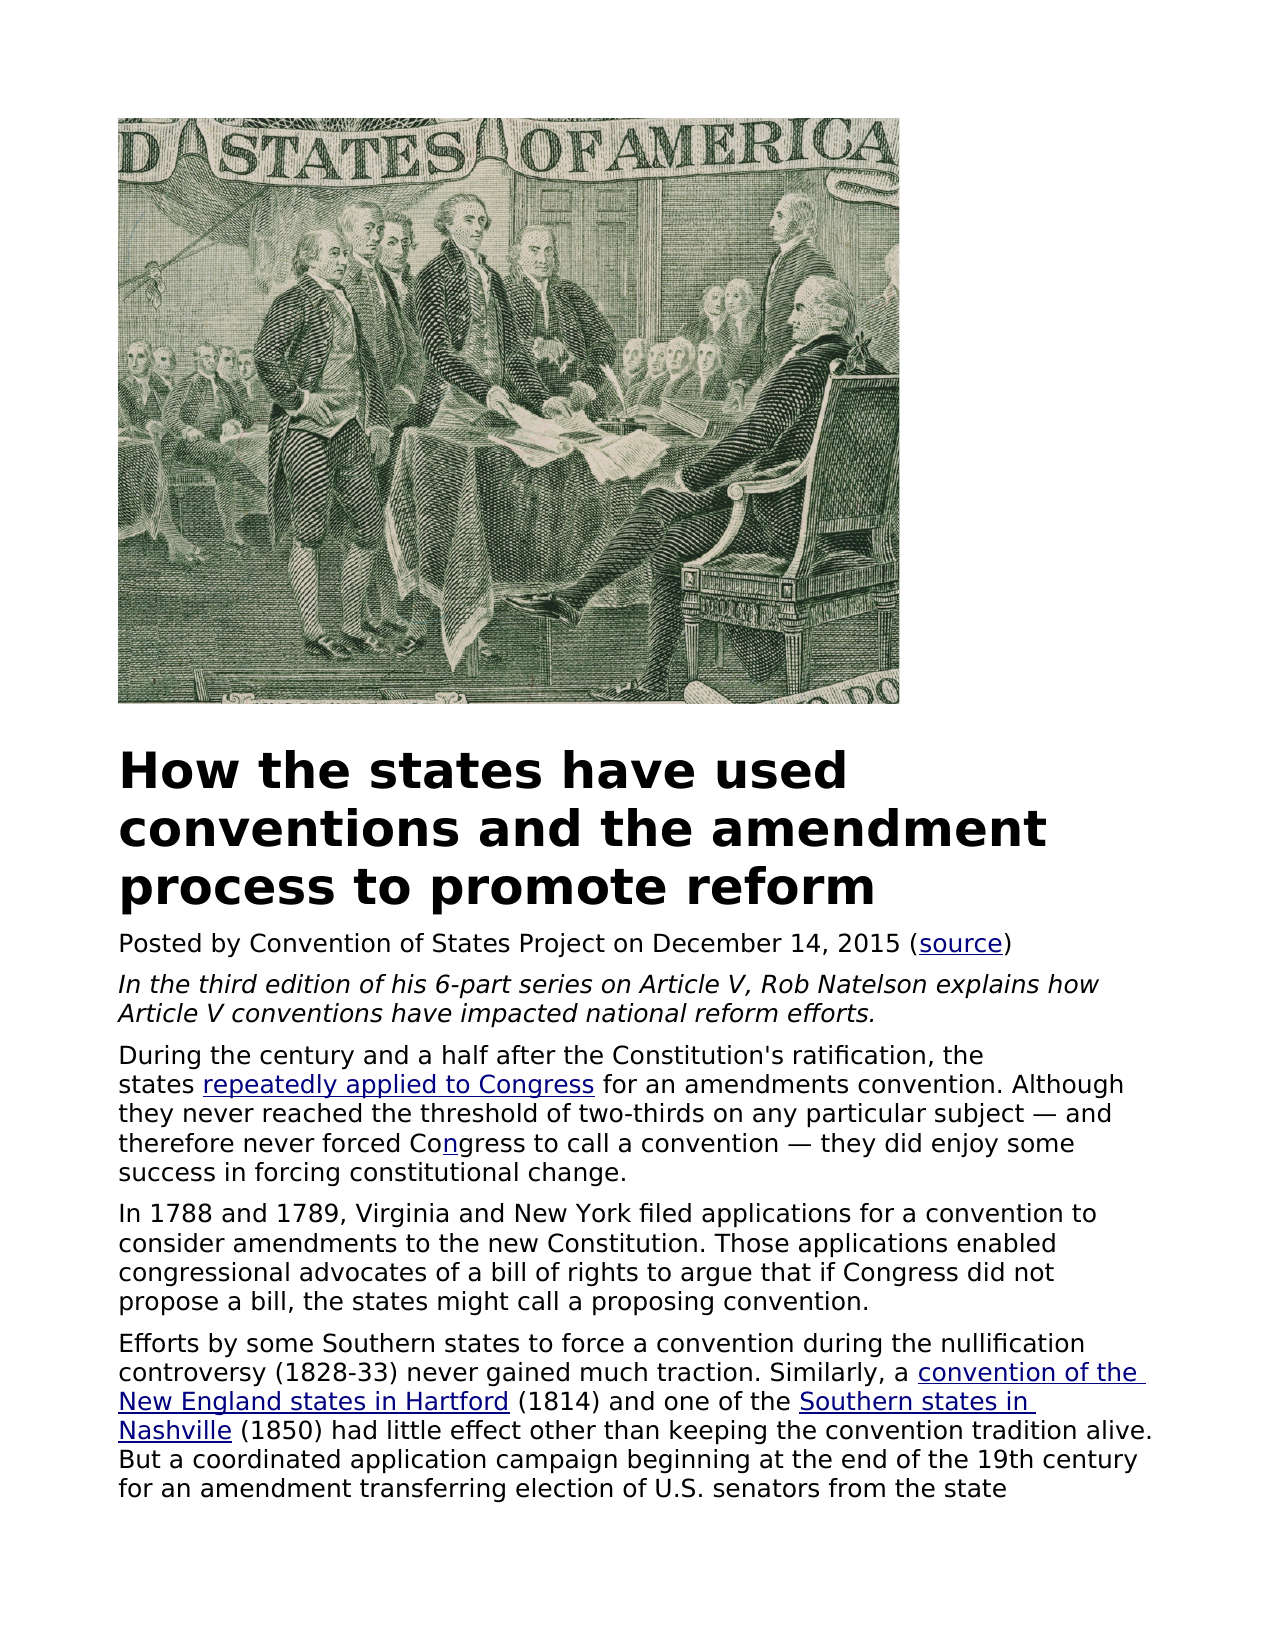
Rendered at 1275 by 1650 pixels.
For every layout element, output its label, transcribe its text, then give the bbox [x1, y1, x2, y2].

text In 1788 and 1789, Virginia and New York filed applications for a convention to consider amendments to the new Constitution. Those applications enabled congressional advocates of a bill of rights to argue that if Congress did not propose a bill, the states might call a proposing convention. [118, 1199, 1157, 1316]
text During the century and a half after the Constitution's ratification, the states repeatedly applied to Congress for an amendments convention. Although they never reached the threshold of two-thirds on any particular subject — and therefore never forced Congress to call a convention — they did enjoy some success in forcing constitutional change. [118, 1041, 1157, 1187]
text In the third edition of his 6-part series on Article V, Rob Natelson explains how Article V conventions have impacted national reform efforts. [118, 970, 1157, 1029]
subtitle How the states have used conventions and the amendment process to promote reform [118, 742, 1157, 916]
text Posted by Convention of States Project on December 14, 2015 (source) [118, 929, 1157, 958]
picture [118, 118, 900, 704]
text Efforts by some Southern states to force a convention during the nullification controversy (1828-33) never gained much traction. Similarly, a convention of the New England states in Hartford (1814) and one of the Southern states in Nashville (1850) had little effect other than keeping the convention tradition alive. But a coordinated application campaign beginning at the end of the 19th century for an amendment transferring election of U.S. senators from the state [118, 1329, 1157, 1504]
